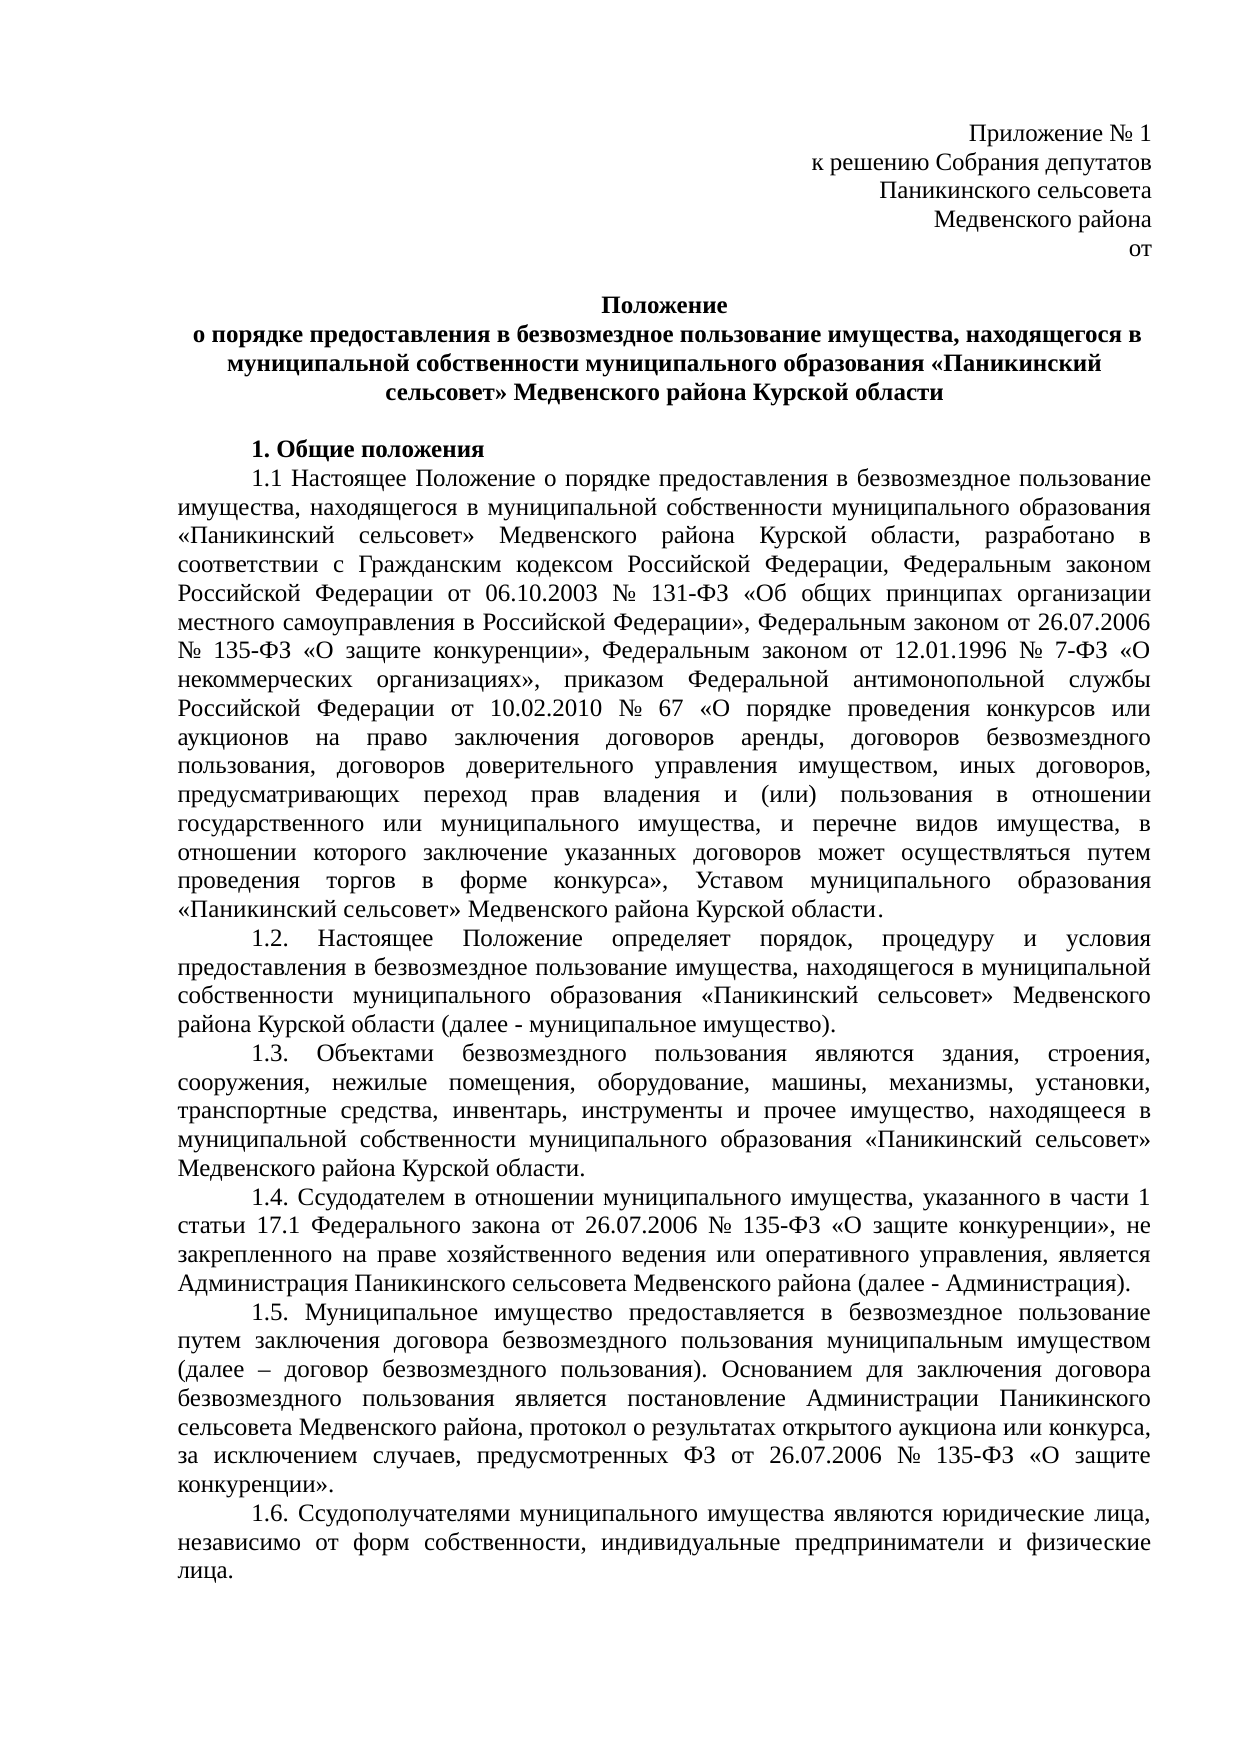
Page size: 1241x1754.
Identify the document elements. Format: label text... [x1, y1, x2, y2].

text от [177, 233, 1152, 262]
text 1.1 Настоящее Положение о порядке предоставления в безвозмездное пользование имущества, находящегося в муниципальной собственности муниципального образования «Паникинский сельсовет» Медвенского района Курской области, разработано в соответствии с Гражданским кодексом Российской Федерации, Федеральным законом Российской Федерации от 06.10.2003 № 131-ФЗ «Об общих принципах организации местного самоуправления в Российской Федерации», Федеральным законом от 26.07.2006 № 135-ФЗ «О защите конкуренции», Федеральным законом от 12.01.1996 № 7-ФЗ «О некоммерческих организациях», приказом Федеральной антимонопольной службы Российской Федерации от 10.02.2010 № 67 «О порядке проведения конкурсов или аукционов на право заключения договоров аренды, договоров безвозмездного пользования, договоров доверительного управления имуществом, иных договоров, предусматривающих переход прав владения и (или) пользования в отношении государственного или муниципального имущества, и перечне видов имущества, в отношении которого заключение указанных договоров может осуществляться путем проведения торгов в форме конкурса», Уставом муниципального образования «Паникинский сельсовет» Медвенского района Курской области. [177, 463, 1152, 923]
text 1.5. Муниципальное имущество предоставляется в безвозмездное пользование путем заключения договора безвозмездного пользования муниципальным имуществом (далее – договор безвозмездного пользования). Основанием для заключения договора безвозмездного пользования является постановление Администрации Паникинского сельсовета Медвенского района, протокол о результатах открытого аукциона или конкурса, за исключением случаев, предусмотренных ФЗ от 26.07.2006 № 135-ФЗ «О защите конкуренции». [177, 1297, 1152, 1498]
text 1.2. Настоящее Положение определяет порядок, процедуру и условия предоставления в безвозмездное пользование имущества, находящегося в муниципальной собственности муниципального образования «Паникинский сельсовет» Медвенского района Курской области (далее - муниципальное имущество). [177, 923, 1152, 1038]
text 1.4. Ссудодателем в отношении муниципального имущества, указанного в части 1 статьи 17.1 Федерального закона от 26.07.2006 № 135-ФЗ «О защите конкуренции», не закрепленного на праве хозяйственного ведения или оперативного управления, является Администрация Паникинского сельсовета Медвенского района (далее - Администрация). [177, 1182, 1152, 1297]
text Паникинского сельсовета [177, 176, 1152, 204]
text 1.6. Ссудополучателями муниципального имущества являются юридические лица, независимо от форм собственности, индивидуальные предприниматели и физические лица. [177, 1498, 1152, 1584]
text 1. Общие положения [177, 434, 1152, 463]
text к решению Собрания депутатов [177, 147, 1152, 176]
text Медвенского района [177, 204, 1152, 233]
text о порядке предоставления в безвозмездное пользование имущества, находящегося в муниципальной собственности муниципального образования «Паникинский сельсовет» Медвенского района Курской области [177, 319, 1152, 406]
text Положение [177, 291, 1152, 319]
text Приложение № 1 [177, 118, 1152, 147]
text 1.3. Объектами безвозмездного пользования являются здания, строения, сооружения, нежилые помещения, оборудование, машины, механизмы, установки, транспортные средства, инвентарь, инструменты и прочее имущество, находящееся в муниципальной собственности муниципального образования «Паникинский сельсовет» Медвенского района Курской области. [177, 1038, 1152, 1182]
